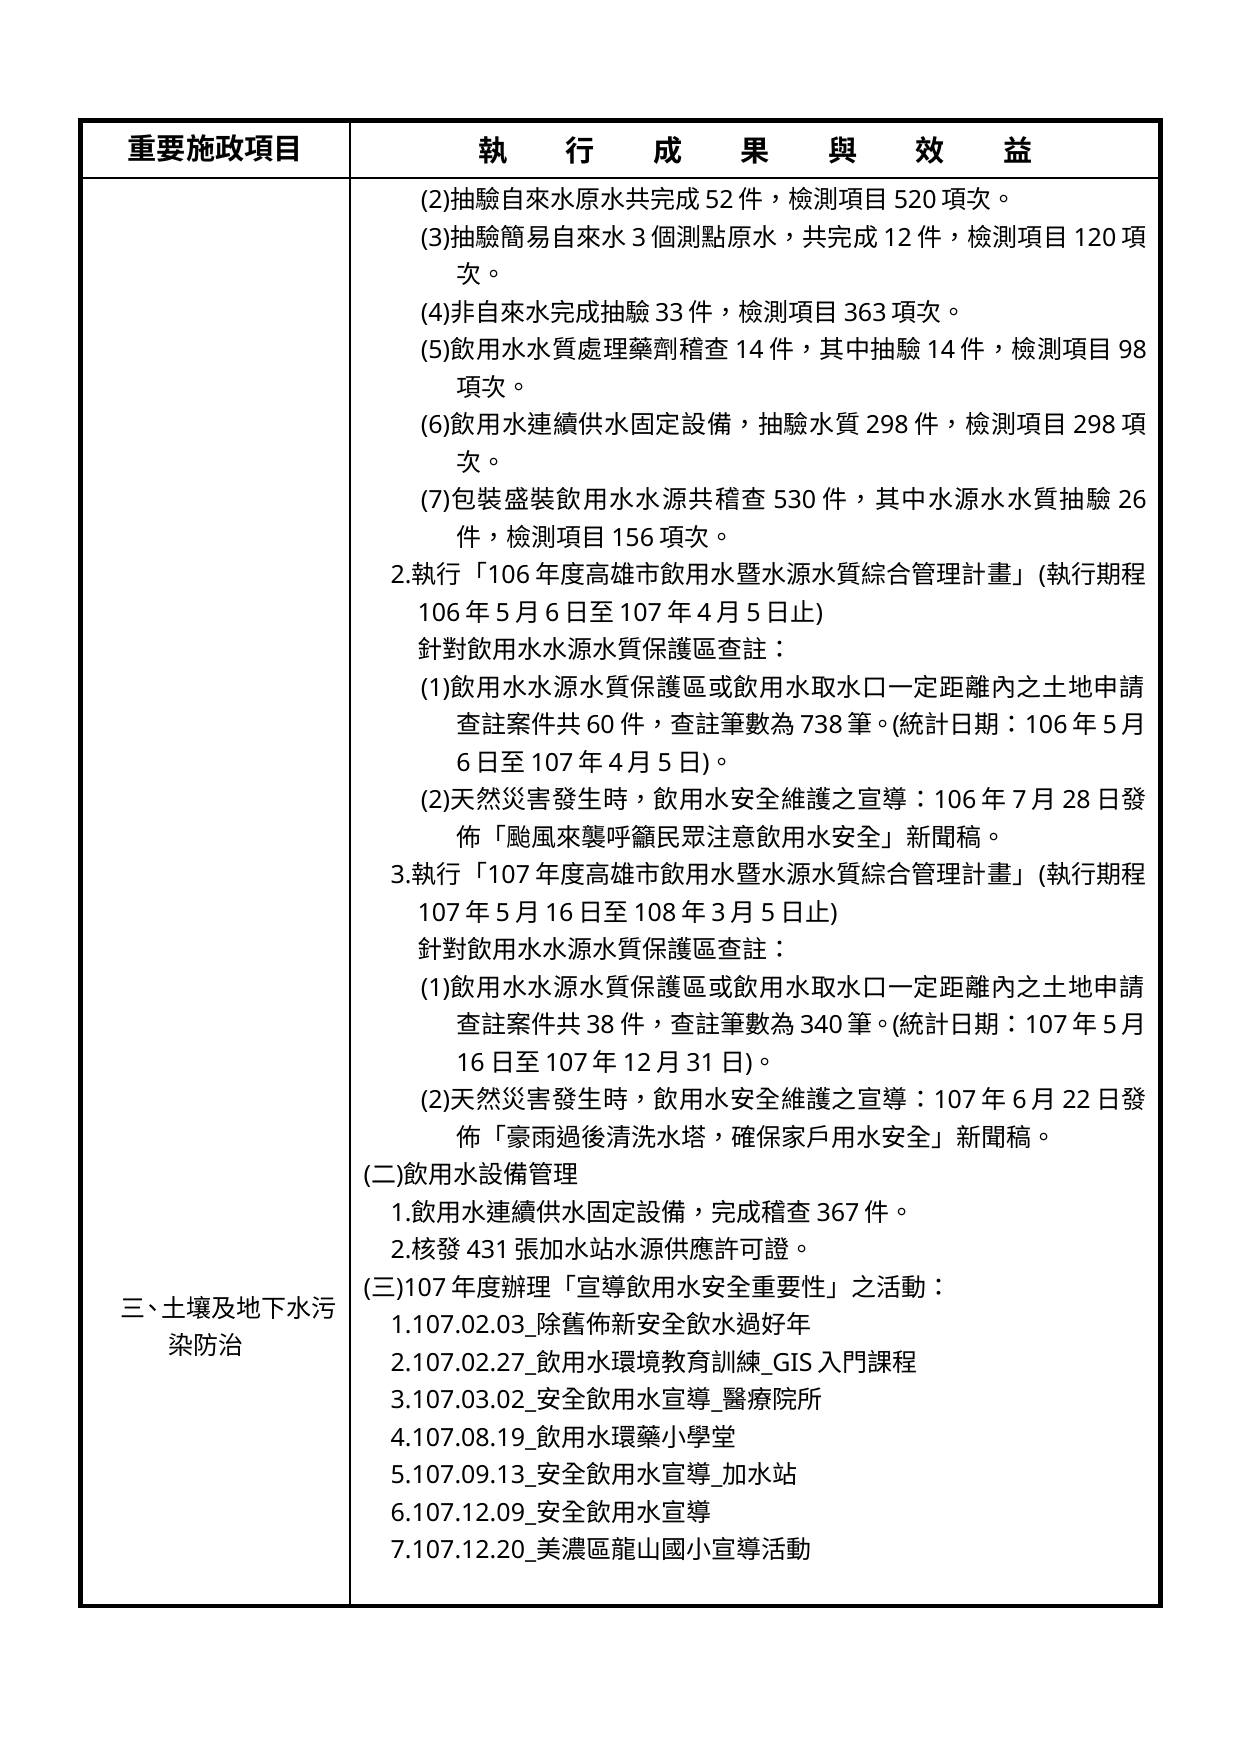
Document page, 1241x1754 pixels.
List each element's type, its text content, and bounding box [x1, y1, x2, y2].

table_cell (2)抽驗自來水原水共完成52件，檢測項目520項次。 (3)抽驗簡易自來水3個測點原水，共完成12件，檢測項目120項次。 (4)非自來水完成抽驗33件，檢測項目363項次。 (5)飲用水水質處理藥劑稽查14件，其中抽驗14件，檢測項目98項次。 (6)飲用水連續供水固定設備，抽驗水質298件，檢測項目298項次。 (7)包裝盛裝飲用水水源共稽查530件，其中水源水水質抽驗26件，檢測項目156項次。 2.執行「106年度高雄市飲用水暨水源水質綜合管理計畫」(執行期程106年5月6日至107年4月5日止) 針對飲用水水源水質保護區查註： (1)飲用水水源水質保護區或飲用水取水口一定距離內之土地申請查註案件共60件，查註筆數為738筆。(統計日期：106年5月6日至107年4月5日)。 (2)天然災害發生時，飲用水安全維護之宣導：106年7月28日發佈「颱風來襲呼籲民眾注意飲用水安全」新聞稿。 3.執行「107年度高雄市飲用水暨水源水質綜合管理計畫」(執行期程107年5月16日至108年3月5日止) 針對飲用水水源水質保護區查註： (1)飲用水水源水質保護區或飲用水取水口一定距離內之土地申請查註案件共38件，查註筆數為340筆。(統計日期：107年5月16日至107年12月31日)。 (2)天然災害發生時，飲用水安全維護之宣導：107年6月22日發佈「豪雨過後清洗水塔，確保家戶用水安全」新聞稿。 (二)飲用水設備管理 1.飲用水連續供水固定設備，完成稽查367件。 2.核發431張加水站水源供應許可證。 (三)107年度辦理「宣導飲用水安全重要性」之活動： 1.107.02.03_除舊佈新安全飲水過好年 2.107.02.27_飲用水環境教育訓練_GIS入門課程 3.107.03.02_安全飲用水宣導_醫療院所 4.107.08.19_飲用水環藥小學堂 5.107.09.13_安全飲用水宣導_加水站 6.107.12.09_安全飲用水宣導 7.107.12.20_美濃區龍山國小宣導活動 [351, 179, 1158, 1604]
table_header 執 行 成 果 與 效 益 [351, 123, 1158, 177]
table_header 重要施政項目 [83, 123, 349, 177]
table_cell 三、土壤及地下水污染防治 [83, 179, 349, 1604]
